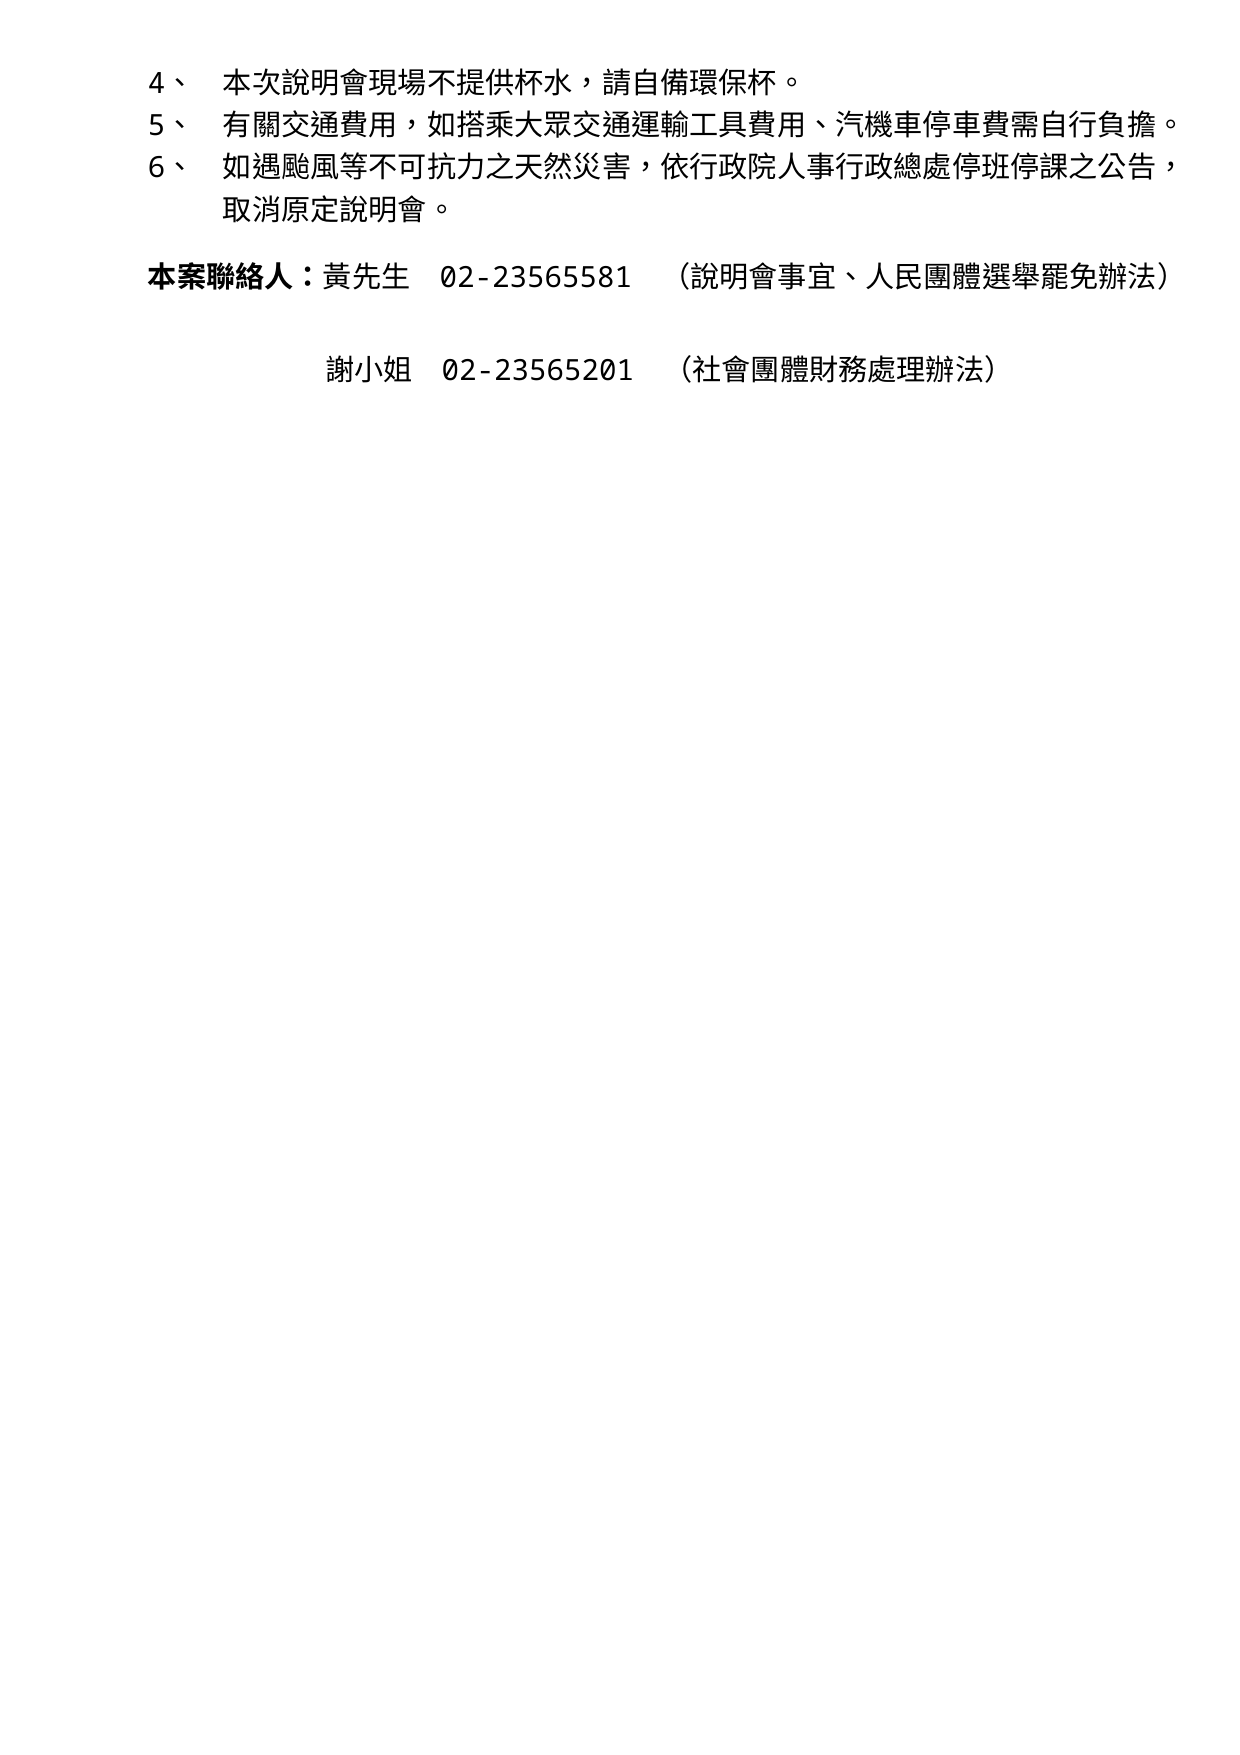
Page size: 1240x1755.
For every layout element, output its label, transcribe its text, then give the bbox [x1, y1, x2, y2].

list 如遇颱風等不可抗力之天然災害，依行政院人事行政總處停班停課之公告，取消原定說明會。 [148, 144, 1196, 229]
list 本次說明會現場不提供杯水，請自備環保杯。 [148, 59, 1196, 102]
text 本案聯絡人：黃先生 02-23565581 （說明會事宜、人民團體選舉罷免辦法） [148, 254, 1196, 296]
text 謝小姐 02-23565201 （社會團體財務處理辦法） [325, 346, 1196, 388]
list 有關交通費用，如搭乘大眾交通運輸工具費用、汽機車停車費需自行負擔。 [148, 102, 1196, 144]
